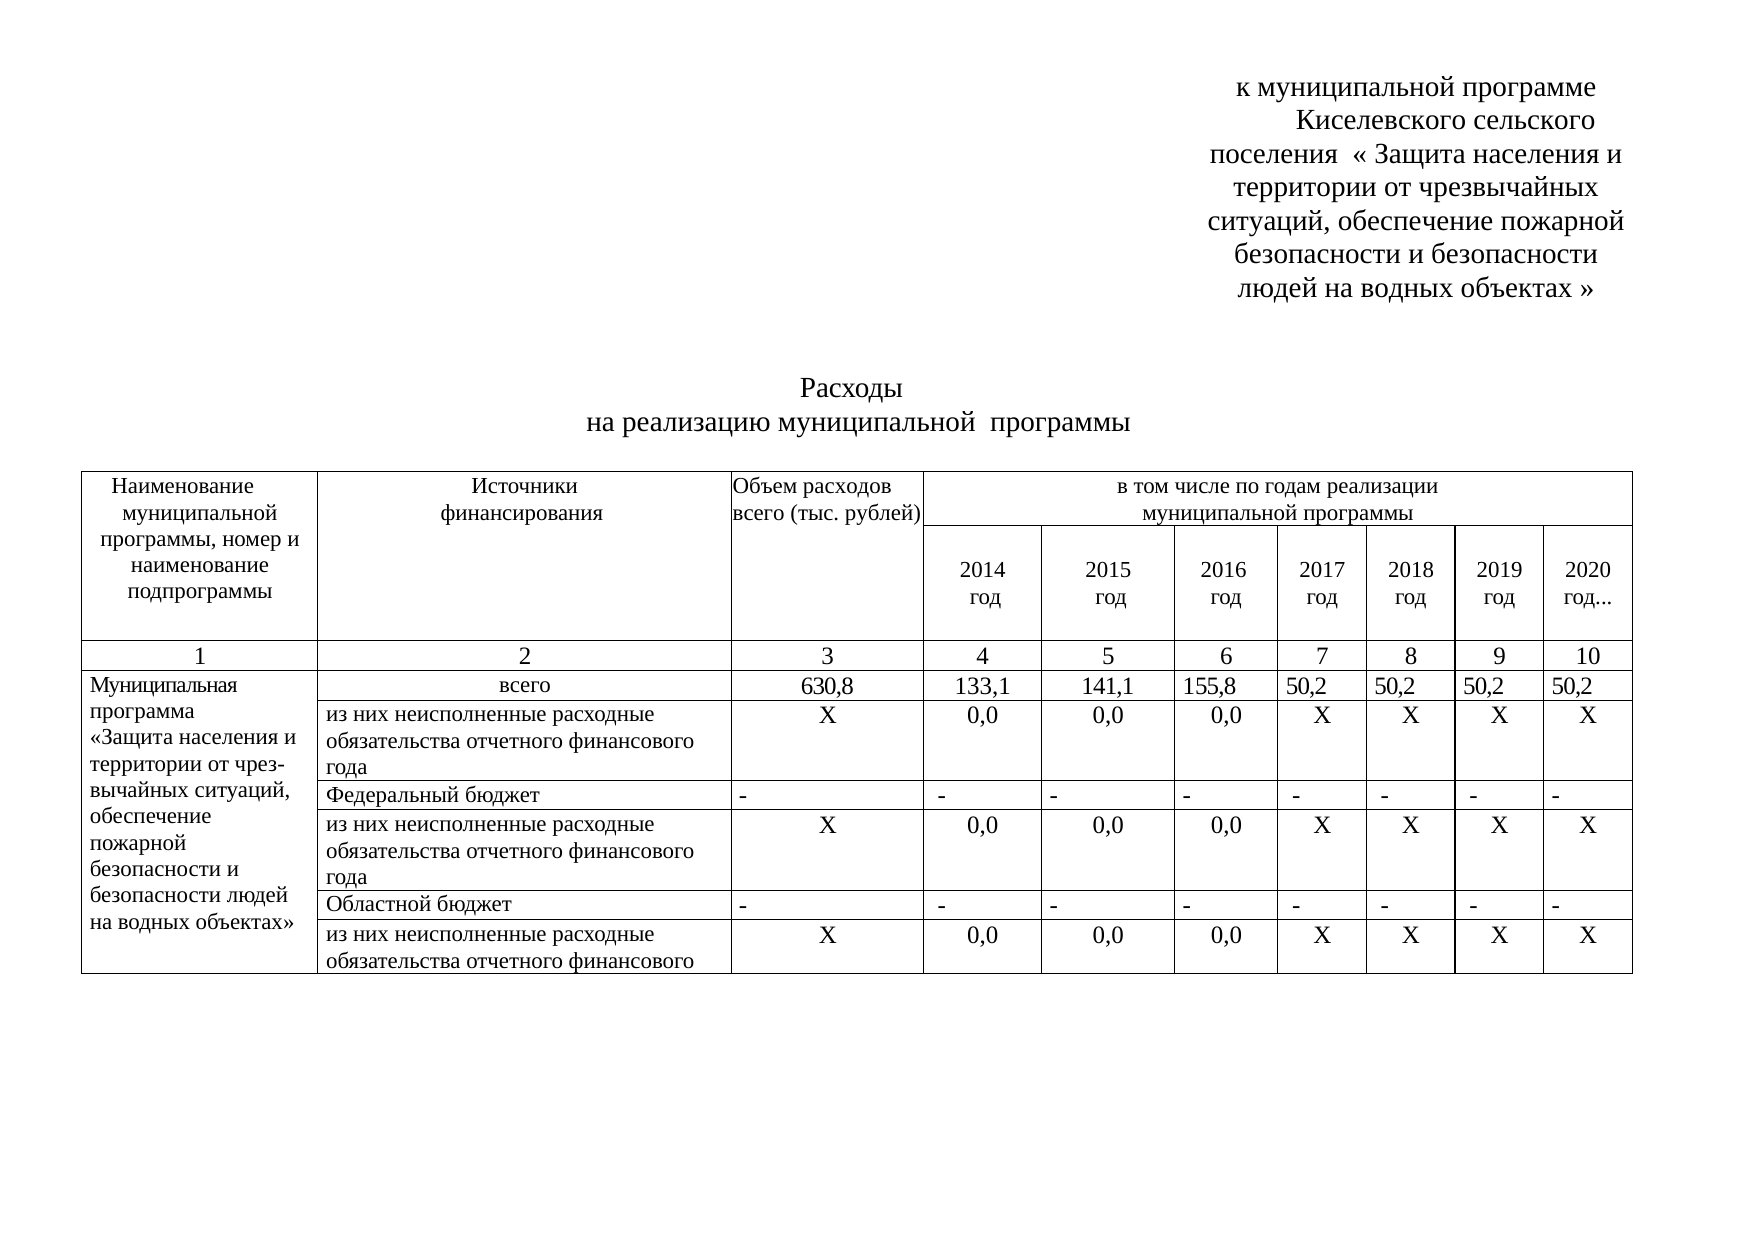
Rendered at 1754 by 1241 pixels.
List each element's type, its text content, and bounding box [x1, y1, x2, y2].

table_cell 2020 год... [1544, 526, 1632, 640]
table_cell 0,0 [1175, 810, 1277, 889]
table_cell 10 [1544, 641, 1632, 670]
table_cell 0,0 [1175, 701, 1277, 779]
table_cell 50,2 [1544, 671, 1632, 699]
table_cell всего [318, 671, 731, 699]
table_cell Х [732, 810, 923, 889]
table_cell 4 [924, 641, 1041, 670]
table_cell 1 [82, 641, 317, 670]
table_cell 0,0 [924, 701, 1041, 779]
table_cell Х [1278, 810, 1366, 889]
table_cell Х [1367, 920, 1454, 973]
table_cell 5 [1042, 641, 1174, 670]
table_cell Х [1278, 701, 1366, 779]
table_cell 50,2 [1278, 671, 1366, 699]
table_cell 2 [318, 641, 731, 670]
table_cell - [1544, 891, 1632, 919]
table_cell - [1456, 891, 1543, 919]
table_cell из них неисполненные расходные обязательства отчетного финансового [318, 920, 731, 973]
text к муниципальной программе [1196, 69, 1636, 102]
table_cell - [1042, 781, 1174, 809]
table_cell - [1175, 781, 1277, 809]
table_cell 8 [1367, 641, 1454, 670]
table_cell - [732, 781, 923, 809]
table_cell 50,2 [1456, 671, 1543, 699]
table_cell 2014 год [924, 526, 1041, 640]
table_cell - [732, 891, 923, 919]
table_cell Х [1456, 920, 1543, 973]
table_cell - [1367, 781, 1454, 809]
table_cell Х [1456, 810, 1543, 889]
table_cell - [924, 781, 1041, 809]
table_cell Х [1367, 701, 1454, 779]
table_cell - [1042, 891, 1174, 919]
table_cell 9 [1456, 641, 1543, 670]
table_header в том числе по годам реализации муниципальной программы [924, 472, 1632, 525]
table_cell Х [732, 701, 923, 779]
text Расходы [74, 371, 1636, 404]
table_cell 0,0 [1042, 701, 1174, 779]
table_cell Х [1544, 701, 1632, 779]
table_cell 2019 год [1456, 526, 1543, 640]
table_cell Областной бюджет [318, 891, 731, 919]
text на реализацию муниципальной программы [74, 404, 1636, 438]
table_cell 0,0 [924, 810, 1041, 889]
table_cell 0,0 [924, 920, 1041, 973]
table_header Наименование муниципальной программы, номер и наименование подпрограммы [82, 472, 317, 640]
table_cell 630,8 [732, 671, 923, 699]
table_cell 2016 год [1175, 526, 1277, 640]
table_cell 0,0 [1175, 920, 1277, 973]
table_cell 133,1 [924, 671, 1041, 699]
table_cell 7 [1278, 641, 1366, 670]
table_cell Х [1456, 701, 1543, 779]
table_cell - [1278, 781, 1366, 809]
table_cell - [1175, 891, 1277, 919]
table_cell - [1278, 891, 1366, 919]
table_cell 155,8 [1175, 671, 1277, 699]
table_cell Федеральный бюджет [318, 781, 731, 809]
table_cell 6 [1175, 641, 1277, 670]
table_cell Х [1367, 810, 1454, 889]
table_cell - [924, 891, 1041, 919]
table_header Объем расходов всего (тыс. рублей) [732, 472, 923, 640]
table_cell - [1544, 781, 1632, 809]
table_cell 2018 год [1367, 526, 1454, 640]
table_cell 141,1 [1042, 671, 1174, 699]
table_cell - [1367, 891, 1454, 919]
table_header Источники финансирования [318, 472, 731, 640]
table_cell Муниципальная программа «Защита населения и территории от чрез­вычайных ситуаций, обеспечение пожарной безопасности и безопасности людей на водных объектах» [82, 671, 317, 973]
table_cell Х [1544, 810, 1632, 889]
table_cell Х [1544, 920, 1632, 973]
table_cell из них неисполненные расходные обязательства отчетного финансового года [318, 810, 731, 889]
table_cell Х [732, 920, 923, 973]
table_cell 0,0 [1042, 920, 1174, 973]
table_cell 2017 год [1278, 526, 1366, 640]
table_cell Х [1278, 920, 1366, 973]
table_cell 3 [732, 641, 923, 670]
table_cell 0,0 [1042, 810, 1174, 889]
table_cell 50,2 [1367, 671, 1454, 699]
table_cell из них неисполненные расходные обязательства отчетного финансового года [318, 701, 731, 779]
table_cell 2015 год [1042, 526, 1174, 640]
table_cell - [1456, 781, 1543, 809]
text Киселевского сельского поселения « Защита населения и территории от чрезвычайных ситуаций, обеспечение пожарной безопасности и безопасности людей на водных объектах » [1196, 102, 1636, 303]
